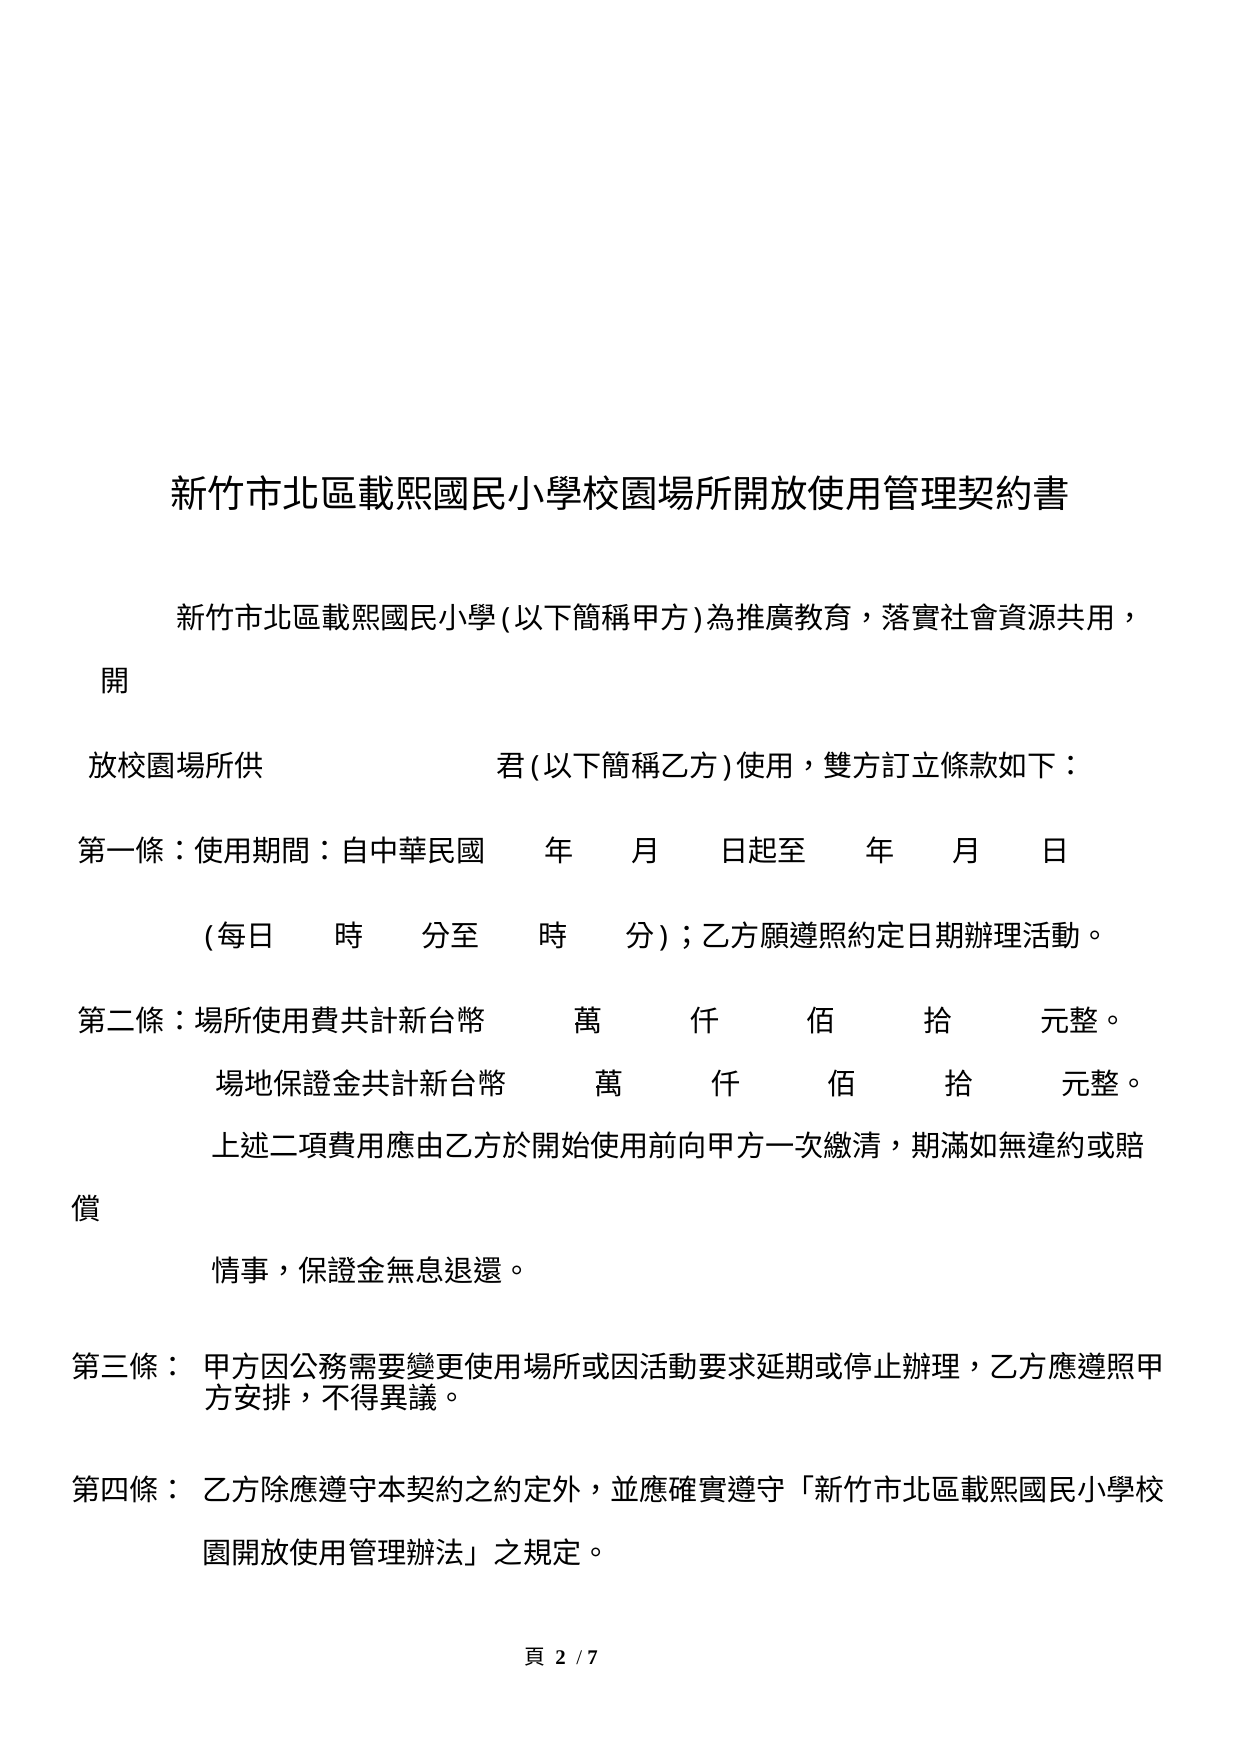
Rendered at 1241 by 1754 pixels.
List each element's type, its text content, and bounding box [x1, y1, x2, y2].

text 新竹市北區載熙國民小學(以下簡稱甲方)為推廣教育，落實社會資源共用，開 [71, 574, 1169, 699]
text 場地保證金共計新台幣 萬 仟 佰 拾 元整。 [75, 1040, 1169, 1102]
text (每日 時 分至 時 分)；乙方願遵照約定日期辦理活動。 [77, 892, 1169, 955]
text 上述二項費用應由乙方於開始使用前向甲方一次繳清，期滿如無違約或賠償 [71, 1102, 1169, 1227]
text 第一條：使用期間：自中華民國 年 月 日起至 年 月 日 [77, 807, 1169, 870]
text 第四條： 乙方除應遵守本契約之約定外，並應確實遵守「新竹市北區載熙國民小學校園開放使用管理辦法」之規定。 [71, 1446, 1169, 1571]
text 新竹市北區載熙國民小學校園場所開放使用管理契約書 [71, 449, 1169, 512]
text 第二條：場所使用費共計新台幣 萬 仟 佰 拾 元整。 [77, 977, 1169, 1040]
text 放校園場所供 君(以下簡稱乙方)使用，雙方訂立條款如下： [71, 722, 1169, 784]
text 第三條： 甲方因公務需要變更使用場所或因活動要求延期或停止辦理，乙方應遵照甲方安排，不得異議。 [71, 1352, 1169, 1415]
text 情事，保證金無息退還。 [71, 1227, 1169, 1290]
